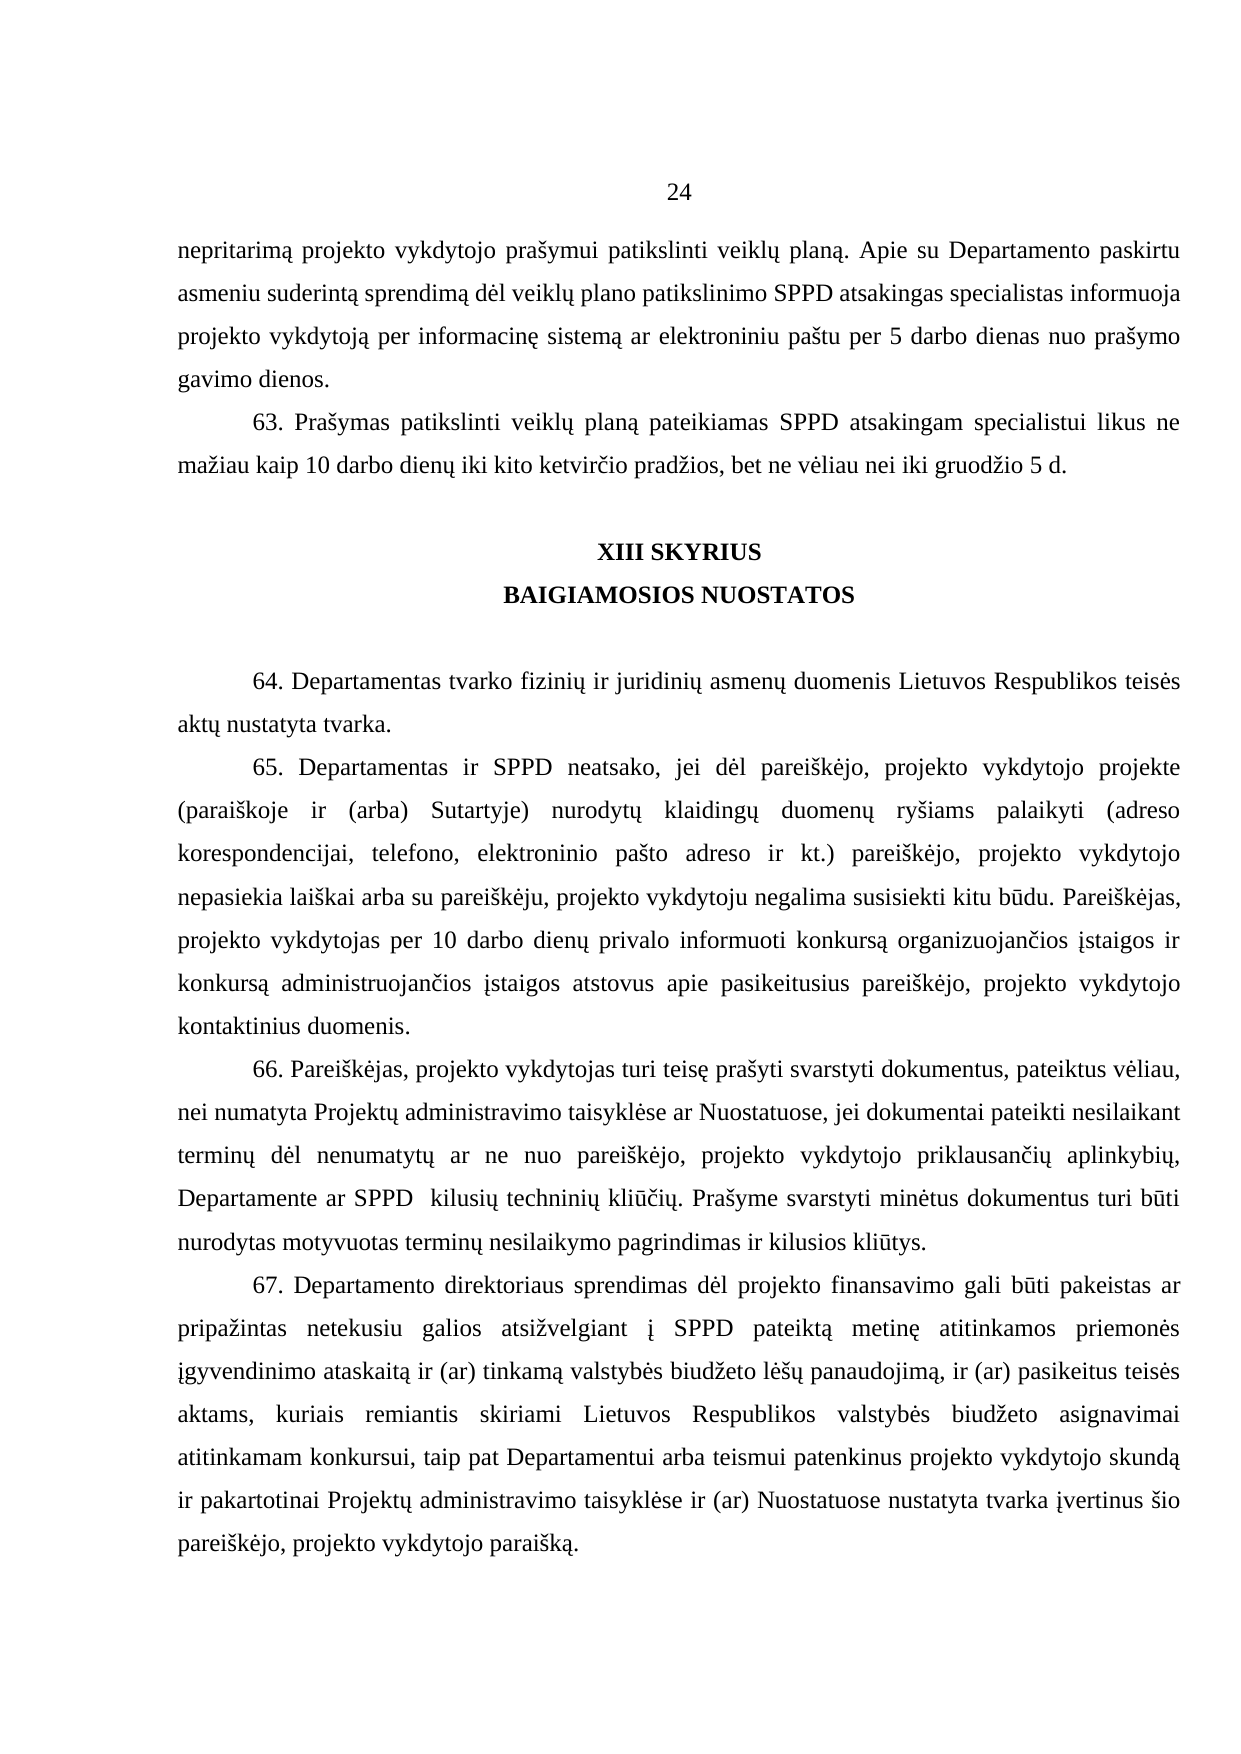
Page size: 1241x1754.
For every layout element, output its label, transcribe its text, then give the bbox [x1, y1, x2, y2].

text nepritarimą projekto vykdytojo prašymui patikslinti veiklų planą. Apie su Departamento paskirtu asmeniu suderintą sprendimą dėl veiklų plano patikslinimo SPPD atsakingas specialistas informuoja projekto vykdytoją per informacinę sistemą ar elektroniniu paštu per 5 darbo dienas nuo prašymo gavimo dienos. [177, 235, 1181, 393]
text XIII SKYRIUS [177, 537, 1181, 565]
text 65. Departamentas ir SPPD neatsako, jei dėl pareiškėjo, projekto vykdytojo projekte (paraiškoje ir (arba) Sutartyje) nurodytų klaidingų duomenų ryšiams palaikyti (adreso korespondencijai, telefono, elektroninio pašto adreso ir kt.) pareiškėjo, projekto vykdytojo nepasiekia laiškai arba su pareiškėju, projekto vykdytoju negalima susisiekti kitu būdu. Pareiškėjas, projekto vykdytojas per 10 darbo dienų privalo informuoti konkursą organizuojančios įstaigos ir konkursą administruojančios įstaigos atstovus apie pasikeitusius pareiškėjo, projekto vykdytojo kontaktinius duomenis. [177, 752, 1181, 1040]
text 64. Departamentas tvarko fizinių ir juridinių asmenų duomenis Lietuvos Respublikos teisės aktų nustatyta tvarka. [177, 666, 1181, 738]
text BAIGIAMOSIOS NUOSTATOS [177, 580, 1181, 608]
text 66. Pareiškėjas, projekto vykdytojas turi teisę prašyti svarstyti dokumentus, pateiktus vėliau, nei numatyta Projektų administravimo taisyklėse ar Nuostatuose, jei dokumentai pateikti nesilaikant terminų dėl nenumatytų ar ne nuo pareiškėjo, projekto vykdytojo priklausančių aplinkybių, Departamente ar SPPD kilusių techninių kliūčių. Prašyme svarstyti minėtus dokumentus turi būti nurodytas motyvuotas terminų nesilaikymo pagrindimas ir kilusios kliūtys. [177, 1054, 1181, 1255]
text 67. Departamento direktoriaus sprendimas dėl projekto finansavimo gali būti pakeistas ar pripažintas netekusiu galios atsižvelgiant į SPPD pateiktą metinę atitinkamos priemonės įgyvendinimo ataskaitą ir (ar) tinkamą valstybės biudžeto lėšų panaudojimą, ir (ar) pasikeitus teisės aktams, kuriais remiantis skiriami Lietuvos Respublikos valstybės biudžeto asignavimai atitinkamam konkursui, taip pat Departamentui arba teismui patenkinus projekto vykdytojo skundą ir pakartotinai Projektų administravimo taisyklėse ir (ar) Nuostatuose nustatyta tvarka įvertinus šio pareiškėjo, projekto vykdytojo paraišką. [177, 1270, 1181, 1557]
text 63. Prašymas patikslinti veiklų planą pateikiamas SPPD atsakingam specialistui likus ne mažiau kaip 10 darbo dienų iki kito ketvirčio pradžios, bet ne vėliau nei iki gruodžio 5 d. [177, 407, 1181, 479]
